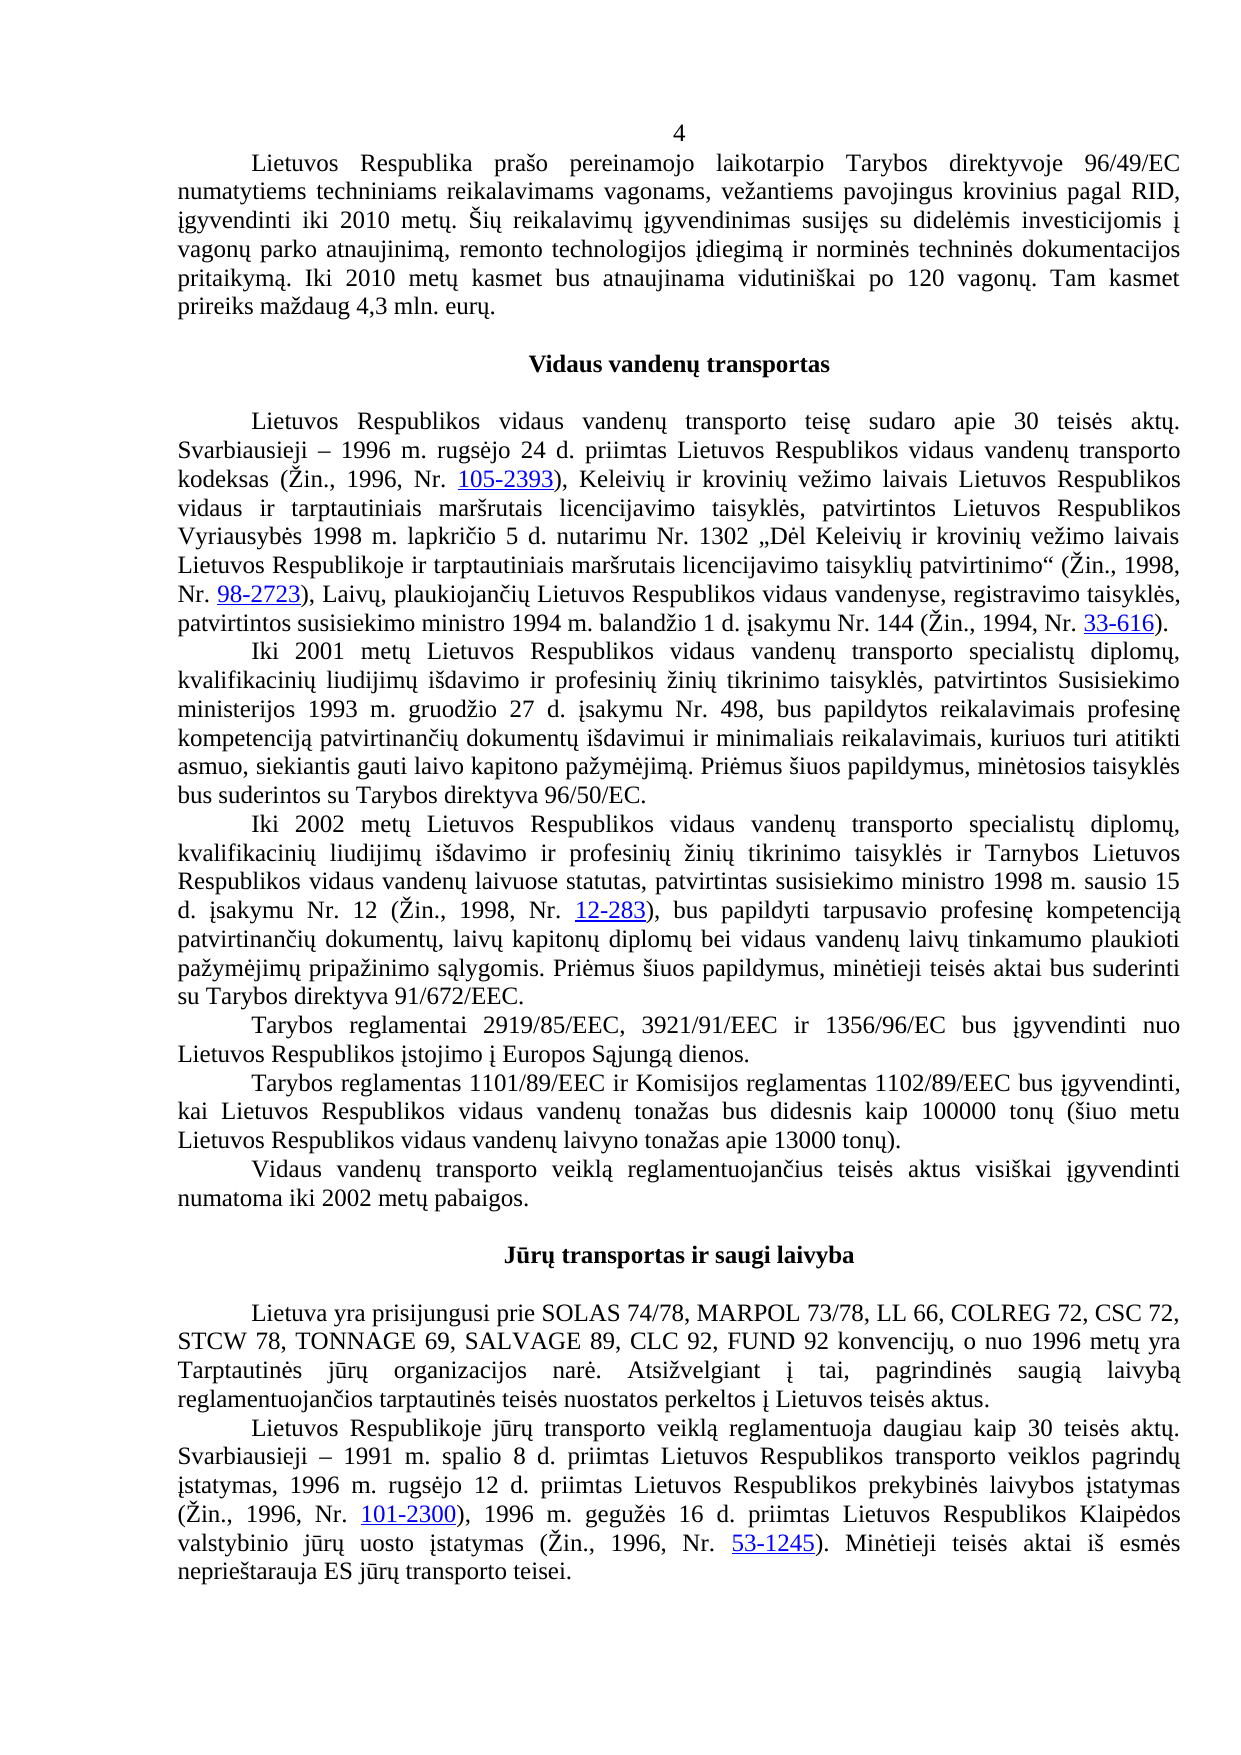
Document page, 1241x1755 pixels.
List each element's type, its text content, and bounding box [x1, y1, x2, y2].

text Iki 2002 metų Lietuvos Respublikos vidaus vandenų transporto specialistų diplomų, kvalifikacinių liudijimų išdavimo ir profesinių žinių tikrinimo taisyklės ir Tarnybos Lietuvos Respublikos vidaus vandenų laivuose statutas, patvirtintas susisiekimo ministro 1998 m. sausio 15 d. įsakymu Nr. 12 (Žin., 1998, Nr. 12-283), bus papildyti tarpusavio profesinę kompetenciją patvirtinančių dokumentų, laivų kapitonų diplomų bei vidaus vandenų laivų tinkamumo plaukioti pažymėjimų pripažinimo sąlygomis. Priėmus šiuos papildymus, minėtieji teisės aktai bus suderinti su Tarybos direktyva 91/672/EEC. [177, 809, 1181, 1010]
text Tarybos reglamentas 1101/89/EEC ir Komisijos reglamentas 1102/89/EEC bus įgyvendinti, kai Lietuvos Respublikos vidaus vandenų tonažas bus didesnis kaip 100000 tonų (šiuo metu Lietuvos Respublikos vidaus vandenų laivyno tonažas apie 13000 tonų). [177, 1068, 1181, 1154]
text Vidaus vandenų transporto veiklą reglamentuojančius teisės aktus visiškai įgyvendinti numatoma iki 2002 metų pabaigos. [177, 1154, 1181, 1211]
text Lietuvos Respublika prašo pereinamojo laikotarpio Tarybos direktyvoje 96/49/EC numatytiems techniniams reikalavimams vagonams, vežantiems pavojingus krovinius pagal RID, įgyvendinti iki 2010 metų. Šių reikalavimų įgyvendinimas susijęs su didelėmis investicijomis į vagonų parko atnaujinimą, remonto technologijos įdiegimą ir norminės techninės dokumentacijos pritaikymą. Iki 2010 metų kasmet bus atnaujinama vidutiniškai po 120 vagonų. Tam kasmet prireiks maždaug 4,3 mln. eurų. [177, 148, 1181, 320]
text Lietuva yra prisijungusi prie SOLAS 74/78, MARPOL 73/78, LL 66, COLREG 72, CSC 72, STCW 78, TONNAGE 69, SALVAGE 89, CLC 92, FUND 92 konvencijų, o nuo 1996 metų yra Tarptautinės jūrų organizacijos narė. Atsižvelgiant į tai, pagrindinės saugią laivybą reglamentuojančios tarptautinės teisės nuostatos perkeltos į Lietuvos teisės aktus. [177, 1298, 1181, 1413]
text Iki 2001 metų Lietuvos Respublikos vidaus vandenų transporto specialistų diplomų, kvalifikacinių liudijimų išdavimo ir profesinių žinių tikrinimo taisyklės, patvirtintos Susisiekimo ministerijos 1993 m. gruodžio 27 d. įsakymu Nr. 498, bus papildytos reikalavimais profesinę kompetenciją patvirtinančių dokumentų išdavimui ir minimaliais reikalavimais, kuriuos turi atitikti asmuo, siekiantis gauti laivo kapitono pažymėjimą. Priėmus šiuos papildymus, minėtosios taisyklės bus suderintos su Tarybos direktyva 96/50/EC. [177, 636, 1181, 809]
text Lietuvos Respublikos vidaus vandenų transporto teisę sudaro apie 30 teisės aktų. Svarbiausieji – 1996 m. rugsėjo 24 d. priimtas Lietuvos Respublikos vidaus vandenų transporto kodeksas (Žin., 1996, Nr. 105-2393), Keleivių ir krovinių vežimo laivais Lietuvos Respublikos vidaus ir tarptautiniais maršrutais licencijavimo taisyklės, patvirtintos Lietuvos Respublikos Vyriausybės 1998 m. lapkričio 5 d. nutarimu Nr. 1302 „Dėl Keleivių ir krovinių vežimo laivais Lietuvos Respublikoje ir tarptautiniais maršrutais licencijavimo taisyklių patvirtinimo“ (Žin., 1998, Nr. 98-2723), Laivų, plaukiojančių Lietuvos Respublikos vidaus vandenyse, registravimo taisyklės, patvirtintos susisiekimo ministro 1994 m. balandžio 1 d. įsakymu Nr. 144 (Žin., 1994, Nr. 33-616). [177, 406, 1181, 636]
text Vidaus vandenų transportas [177, 349, 1181, 378]
text Jūrų transportas ir saugi laivyba [177, 1240, 1181, 1269]
text Tarybos reglamentai 2919/85/EEC, 3921/91/EEC ir 1356/96/EC bus įgyvendinti nuo Lietuvos Respublikos įstojimo į Europos Sąjungą dienos. [177, 1010, 1181, 1068]
text Lietuvos Respublikoje jūrų transporto veiklą reglamentuoja daugiau kaip 30 teisės aktų. Svarbiausieji – 1991 m. spalio 8 d. priimtas Lietuvos Respublikos transporto veiklos pagrindų įstatymas, 1996 m. rugsėjo 12 d. priimtas Lietuvos Respublikos prekybinės laivybos įstatymas (Žin., 1996, Nr. 101-2300), 1996 m. gegužės 16 d. priimtas Lietuvos Respublikos Klaipėdos valstybinio jūrų uosto įstatymas (Žin., 1996, Nr. 53-1245). Minėtieji teisės aktai iš esmės neprieštarauja ES jūrų transporto teisei. [177, 1413, 1181, 1585]
